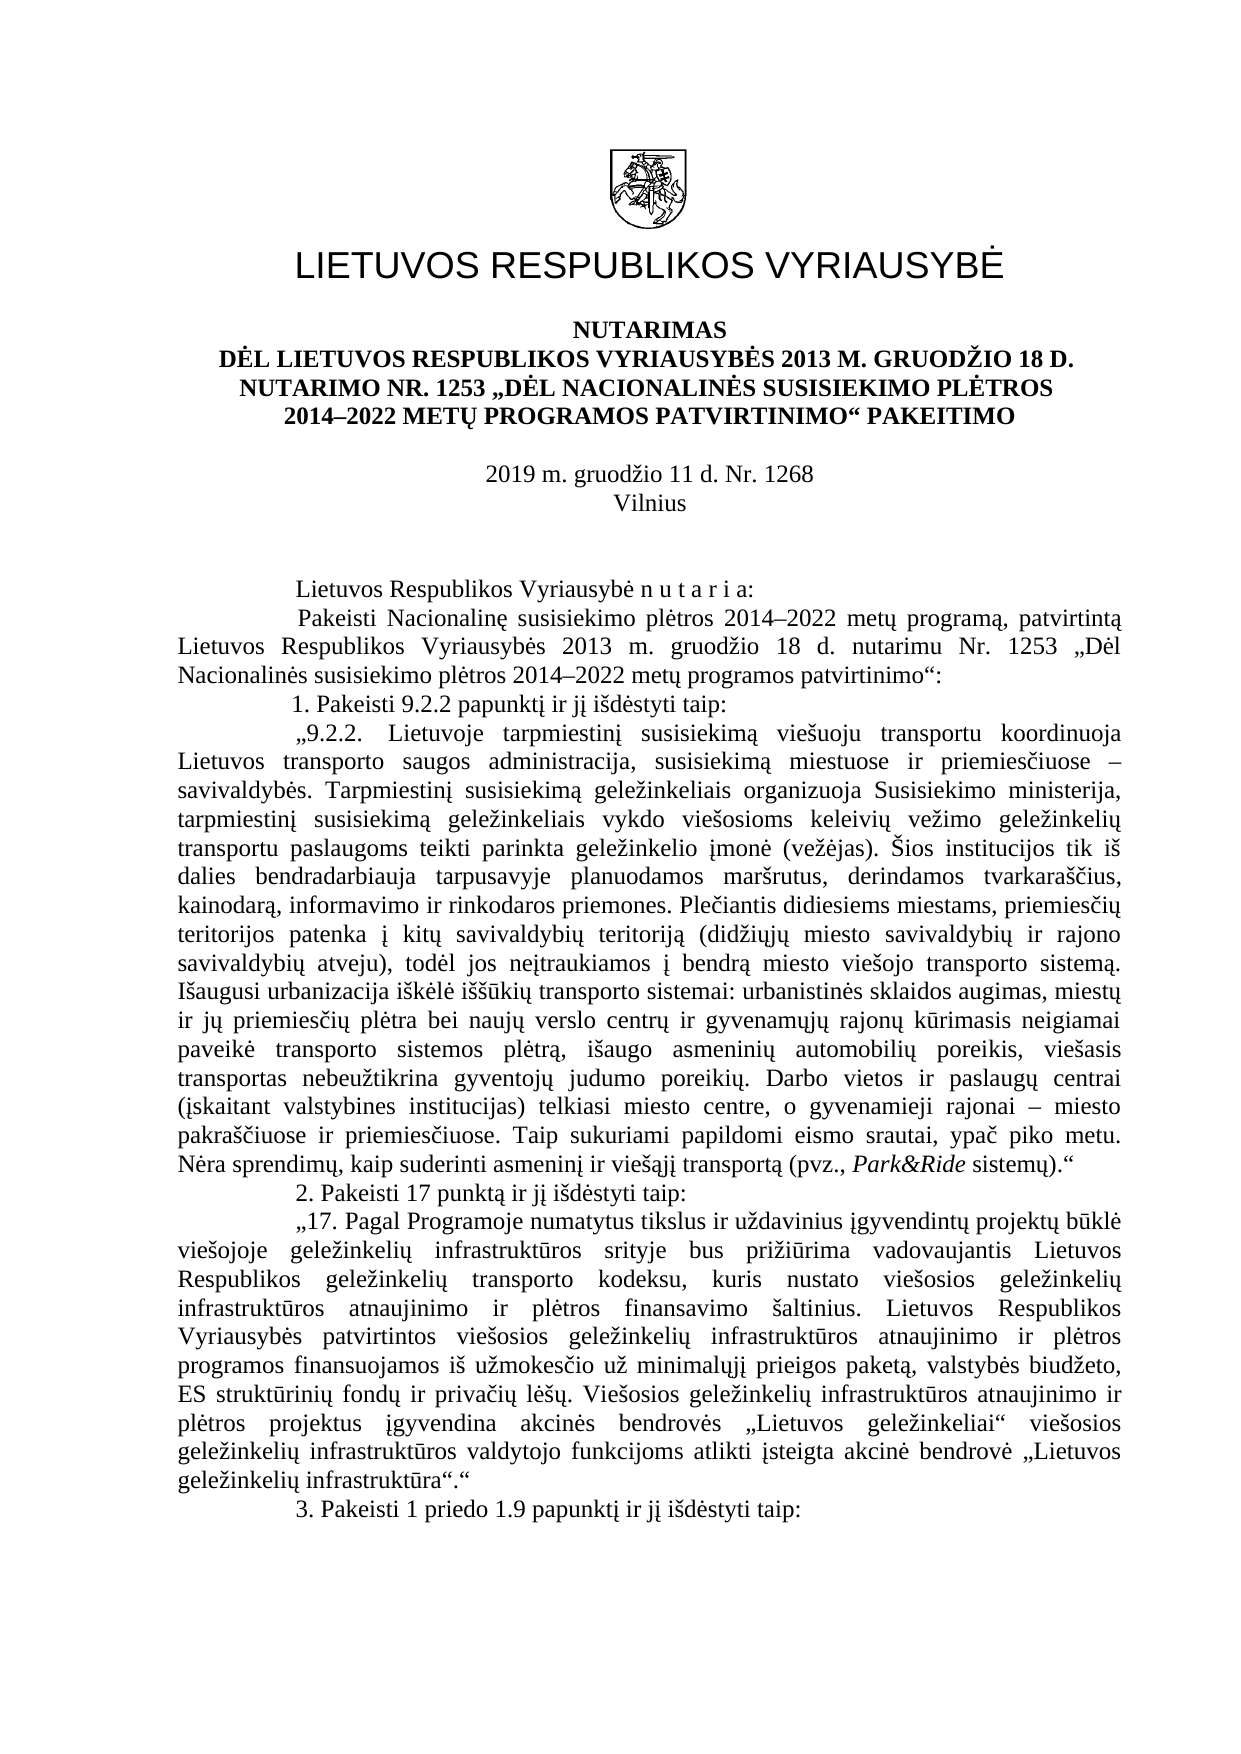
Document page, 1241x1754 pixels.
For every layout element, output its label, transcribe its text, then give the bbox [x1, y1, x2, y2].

text 2. Pakeisti 17 punktą ir jį išdėstyti taip: [177, 1178, 1122, 1206]
text 3. Pakeisti 1 priedo 1.9 papunktį ir jį išdėstyti taip: [177, 1494, 1122, 1523]
text Lietuvos Respublikos Vyriausybė [177, 243, 1122, 286]
text Pakeisti Nacionalinę susisiekimo plėtros 2014–2022 metų programą, patvirtintą Lietuvos Respublikos Vyriausybės 2013 m. gruodžio 18 d. nutarimu Nr. 1253 „Dėl Nacionalinės susisiekimo plėtros 2014–2022 metų programos patvirtinimo“: [177, 603, 1122, 689]
text „9.2.2. Lietuvoje tarpmiestinį susisiekimą viešuoju transportu koordinuoja Lietuvos transporto saugos administracija, susisiekimą miestuose ir priemiesčiuose – savivaldybės. Tarpmiestinį susisiekimą geležinkeliais organizuoja Susisiekimo ministerija, tarpmiestinį susisiekimą geležinkeliais vykdo viešosioms keleivių vežimo geležinkelių transportu paslaugoms teikti parinkta geležinkelio įmonė (vežėjas). Šios institucijos tik iš dalies bendradarbiauja tarpusavyje planuodamos maršrutus, derindamos tvarkaraščius, kainodarą, informavimo ir rinkodaros priemones. Plečiantis didiesiems miestams, priemiesčių teritorijos patenka į kitų savivaldybių teritoriją (didžiųjų miesto savivaldybių ir rajono savivaldybių atveju), todėl jos neįtraukiamos į bendrą miesto viešojo transporto sistemą. Išaugusi urbanizacija iškėlė iššūkių transporto sistemai: urbanistinės sklaidos augimas, miestų ir jų priemiesčių plėtra bei naujų verslo centrų ir gyvenamųjų rajonų kūrimasis neigiamai paveikė transporto sistemos plėtrą, išaugo asmeninių automobilių poreikis, viešasis transportas nebeužtikrina gyventojų judumo poreikių. Darbo vietos ir paslaugų centrai (įskaitant valstybines institucijas) telkiasi miesto centre, o gyvenamieji rajonai – miesto pakraščiuose ir priemiesčiuose. Taip sukuriami papildomi eismo srautai, ypač piko metu. Nėra sprendimų, kaip suderinti asmeninį ir viešąjį transportą (pvz., Park&Ride sistemų).“ [177, 718, 1122, 1178]
text „17. Pagal Programoje numatytus tikslus ir uždavinius įgyvendintų projektų būklė viešojoje geležinkelių infrastruktūros srityje bus prižiūrima vadovaujantis Lietuvos Respublikos geležinkelių transporto kodeksu, kuris nustato viešosios geležinkelių infrastruktūros atnaujinimo ir plėtros finansavimo šaltinius. Lietuvos Respublikos Vyriausybės patvirtintos viešosios geležinkelių infrastruktūros atnaujinimo ir plėtros programos finansuojamos iš užmokesčio už minimalųjį prieigos paketą, valstybės biudžeto, ES struktūrinių fondų ir privačių lėšų. Viešosios geležinkelių infrastruktūros atnaujinimo ir plėtros projektus įgyvendina akcinės bendrovės „Lietuvos geležinkeliai“ viešosios geležinkelių infrastruktūros valdytojo funkcijoms atlikti įsteigta akcinė bendrovė „Lietuvos geležinkelių infrastruktūra“.“ [177, 1206, 1122, 1494]
text DĖL LIETUVOS RESPUBLIKOS VYRIAUSYBĖS 2013 M. GRUODŽIO 18 D. NUTARIMO NR. 1253 „DĖL NACIONALINĖS SUSISIEKIMO PLĖTROS 2014–2022 METŲ PROGRAMOS PATVIRTINIMO“ PAKEITIMO [177, 344, 1122, 430]
text nutarimas [177, 315, 1122, 344]
text 1. Pakeisti 9.2.2 papunktį ir jį išdėstyti taip: [177, 689, 1122, 718]
text Vilnius [177, 488, 1122, 516]
text Lietuvos Respublikos Vyriausybė n u t a r i a: [177, 574, 1122, 603]
text 2019 m. gruodžio 11 d. Nr. 1268 [177, 459, 1122, 488]
